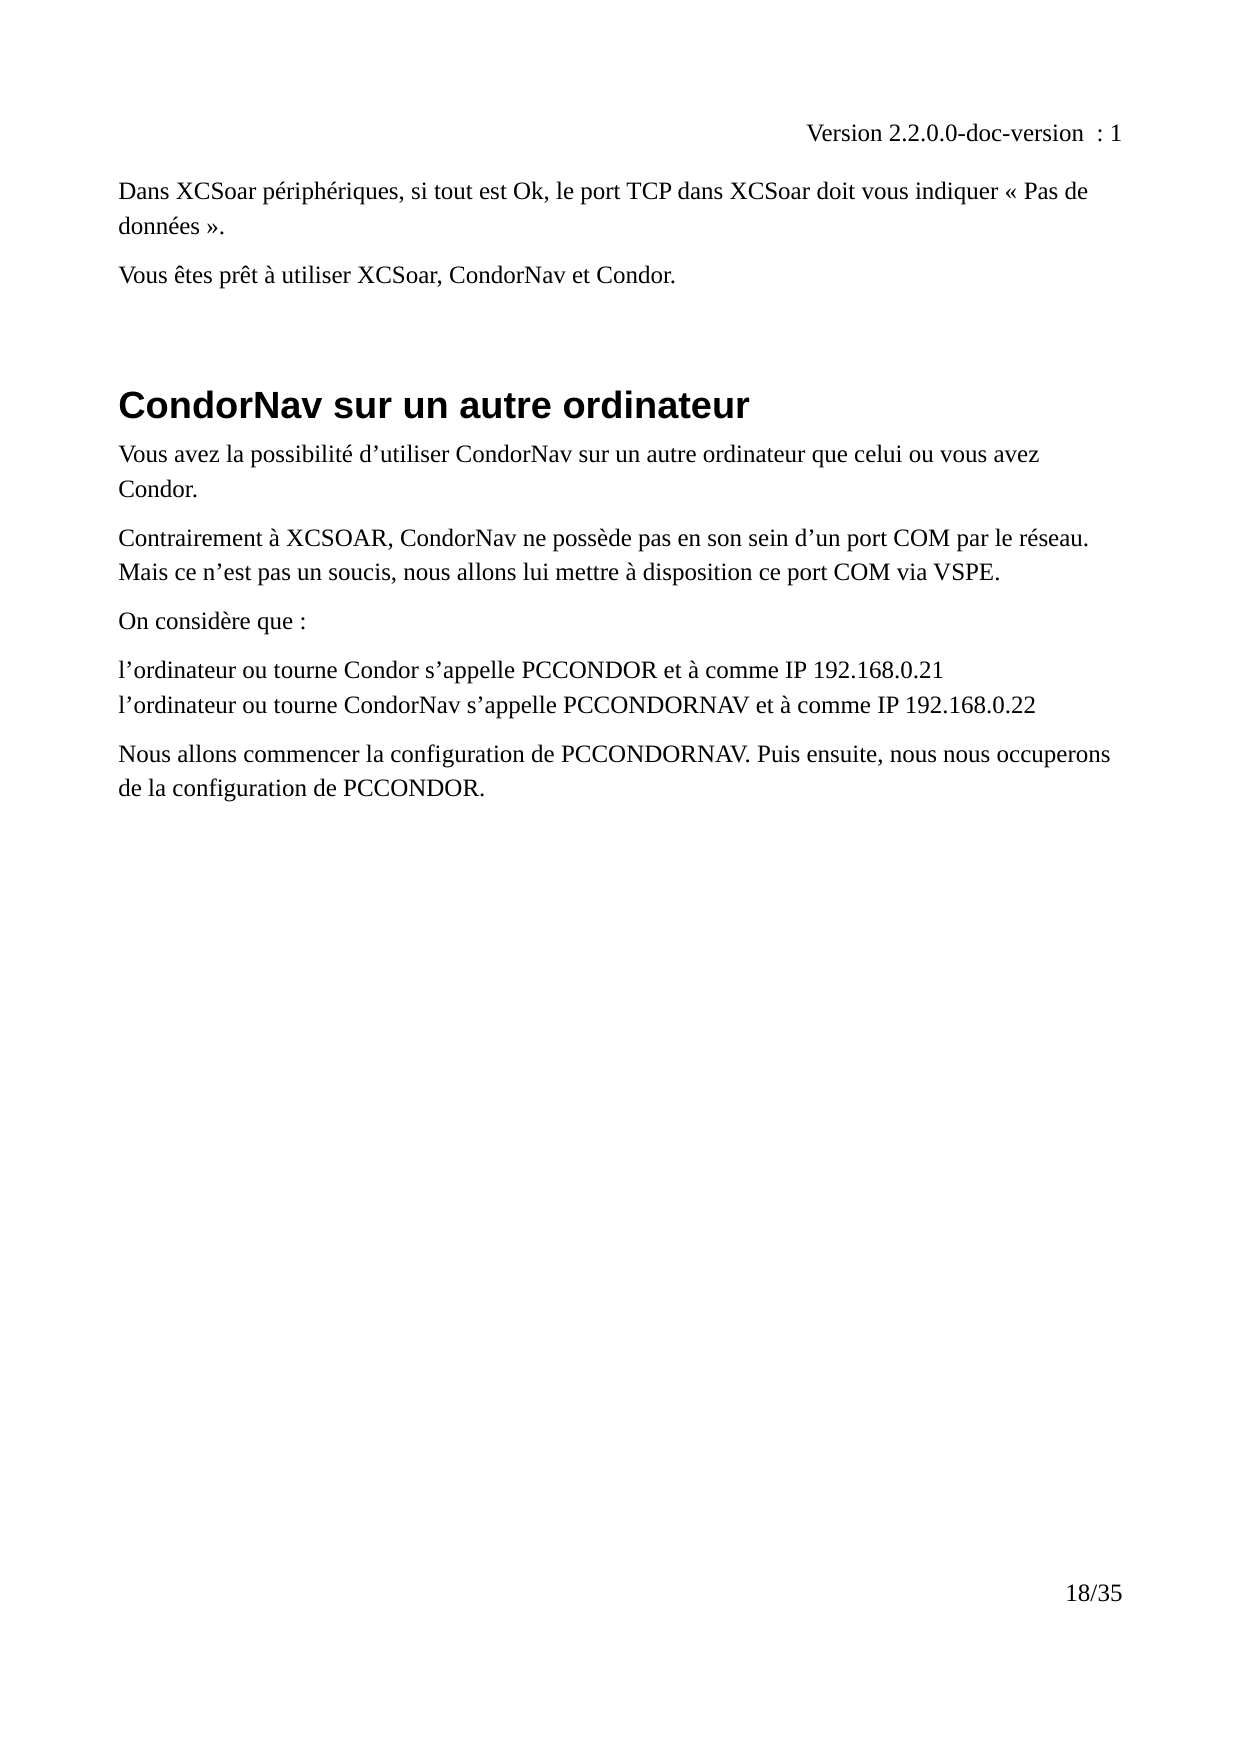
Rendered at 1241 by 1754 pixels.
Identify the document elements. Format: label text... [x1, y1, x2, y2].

text l’ordinateur ou tourne Condor s’appelle PCCONDOR et à comme IP 192.168.0.21 l’ordinateur ou tourne CondorNav s’appelle PCCONDORNAV et à comme IP 192.168.0.22 [118, 655, 1122, 718]
text On considère que : [118, 606, 1122, 635]
subtitle CondorNav sur un autre ordinateur [118, 383, 1122, 427]
text Vous êtes prêt à utiliser XCSoar, CondorNav et Condor. [118, 260, 1122, 289]
text Contrairement à XCSOAR, CondorNav ne possède pas en son sein d’un port COM par le réseau. Mais ce n’est pas un soucis, nous allons lui mettre à disposition ce port COM via VSPE. [118, 523, 1122, 586]
text Dans XCSoar périphériques, si tout est Ok, le port TCP dans XCSoar doit vous indiquer « Pas de données ». [118, 176, 1122, 239]
text Vous avez la possibilité d’utiliser CondorNav sur un autre ordinateur que celui ou vous avez Condor. [118, 439, 1122, 502]
text Nous allons commencer la configuration de PCCONDORNAV. Puis ensuite, nous nous occuperons de la configuration de PCCONDOR. [118, 739, 1122, 802]
